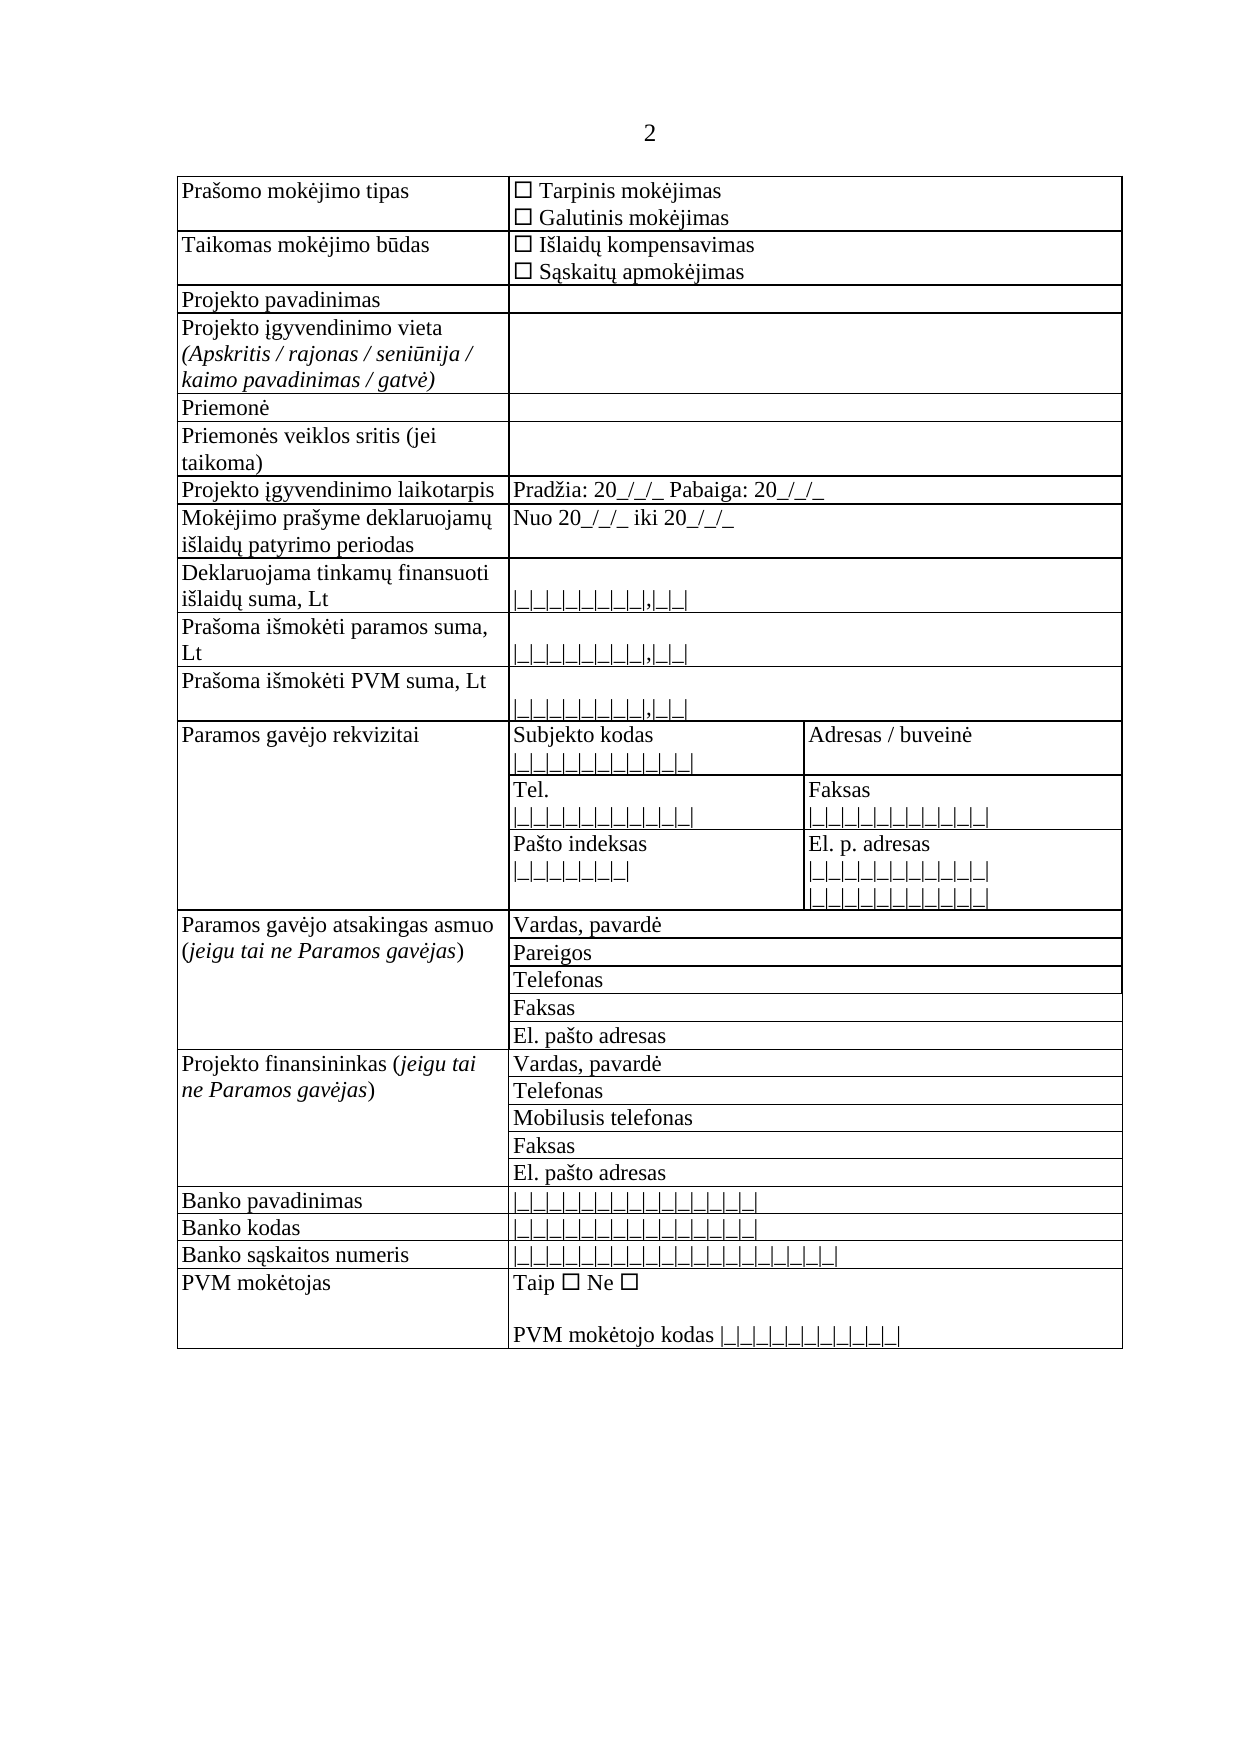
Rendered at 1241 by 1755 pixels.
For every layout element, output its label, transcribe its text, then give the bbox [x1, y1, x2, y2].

table_cell Banko kodas [178, 1214, 508, 1240]
table_cell Mobilusis telefonas [509, 1105, 1122, 1131]
table_cell Banko pavadinimas [178, 1187, 508, 1213]
table_header [] Tarpinis mokėjimas [] Galutinis mokėjimas [510, 177, 1121, 230]
table_cell |_|_|_|_|_|_|_|_|_|_|_|_|_|_|_| [509, 1214, 1122, 1240]
table_cell [510, 286, 1121, 312]
table_cell El. pašto adresas [510, 1022, 1122, 1049]
table_cell [510, 314, 1121, 393]
table_cell Taikomas mokėjimo būdas [178, 232, 508, 284]
table_cell Projekto pavadinimas [178, 286, 508, 312]
table_cell |_|_|_|_|_|_|_|_|,|_|_| [510, 559, 1121, 611]
table_cell PVM mokėtojas [178, 1269, 508, 1348]
table_cell Tel. |_|_|_|_|_|_|_|_|_|_|_| [510, 776, 803, 828]
table_cell |_|_|_|_|_|_|_|_|_|_|_|_|_|_|_| [509, 1187, 1122, 1213]
table_cell Banko sąskaitos numeris [178, 1241, 508, 1268]
table_cell El. p. adresas |_|_|_|_|_|_|_|_|_|_|_| |_|_|_|_|_|_|_|_|_|_|_| [805, 830, 1121, 909]
table_cell [510, 422, 1121, 475]
table_cell Pradžia: 20_/_/_ Pabaiga: 20_/_/_ [510, 477, 1121, 503]
table_cell Pašto indeksas |_|_|_|_|_|_|_| [510, 830, 803, 909]
table_cell |_|_|_|_|_|_|_|_|,|_|_| [510, 613, 1121, 666]
table_cell Paramos gavėjo atsakingas asmuo (jeigu tai ne Paramos gavėjas) [178, 911, 508, 1049]
table_cell Priemonės veiklos sritis (jei taikoma) [178, 422, 508, 475]
table_header Prašomo mokėjimo tipas [178, 177, 508, 230]
table_cell Taip [] Ne [] PVM mokėtojo kodas |_|_|_|_|_|_|_|_|_|_|_| [509, 1269, 1122, 1348]
table_cell [510, 394, 1121, 421]
table_cell Faksas |_|_|_|_|_|_|_|_|_|_|_| [805, 776, 1121, 828]
table_cell Pareigos [510, 939, 1121, 965]
table_cell Projekto finansininkas (jeigu tai ne Paramos gavėjas) [178, 1050, 508, 1186]
table_cell Paramos gavėjo rekvizitai [178, 722, 508, 909]
table_cell Vardas, pavardė [509, 1050, 1122, 1076]
table_cell |_|_|_|_|_|_|_|_|_|_|_|_|_|_|_|_|_|_|_|_| [509, 1241, 1122, 1268]
table_cell |_|_|_|_|_|_|_|_|,|_|_| [510, 667, 1121, 720]
table_cell Projekto įgyvendinimo vieta (Apskritis / rajonas / seniūnija / kaimo pavadinimas / gatvė) [178, 314, 508, 393]
table_cell Faksas [510, 994, 1122, 1021]
table_cell Vardas, pavardė [510, 911, 1121, 937]
table_cell Prašoma išmokėti paramos suma, Lt [178, 613, 508, 666]
table_cell Priemonė [178, 394, 508, 421]
table_cell Nuo 20_/_/_ iki 20_/_/_ [510, 505, 1121, 557]
table_cell Subjekto kodas |_|_|_|_|_|_|_|_|_|_|_| [510, 722, 803, 774]
table_cell [] Išlaidų kompensavimas [] Sąskaitų apmokėjimas [510, 232, 1121, 284]
table_cell Telefonas [509, 1077, 1122, 1103]
table_cell Deklaruojama tinkamų finansuoti išlaidų suma, Lt [178, 559, 508, 611]
table_cell Faksas [509, 1132, 1122, 1158]
table_cell El. pašto adresas [509, 1159, 1122, 1186]
table_cell Adresas / buveinė [805, 722, 1121, 774]
table_cell Mokėjimo prašyme deklaruojamų išlaidų patyrimo periodas [178, 505, 508, 557]
table_cell Projekto įgyvendinimo laikotarpis [178, 477, 508, 503]
table_cell Telefonas [510, 967, 1121, 993]
table_cell Prašoma išmokėti PVM suma, Lt [178, 667, 508, 720]
